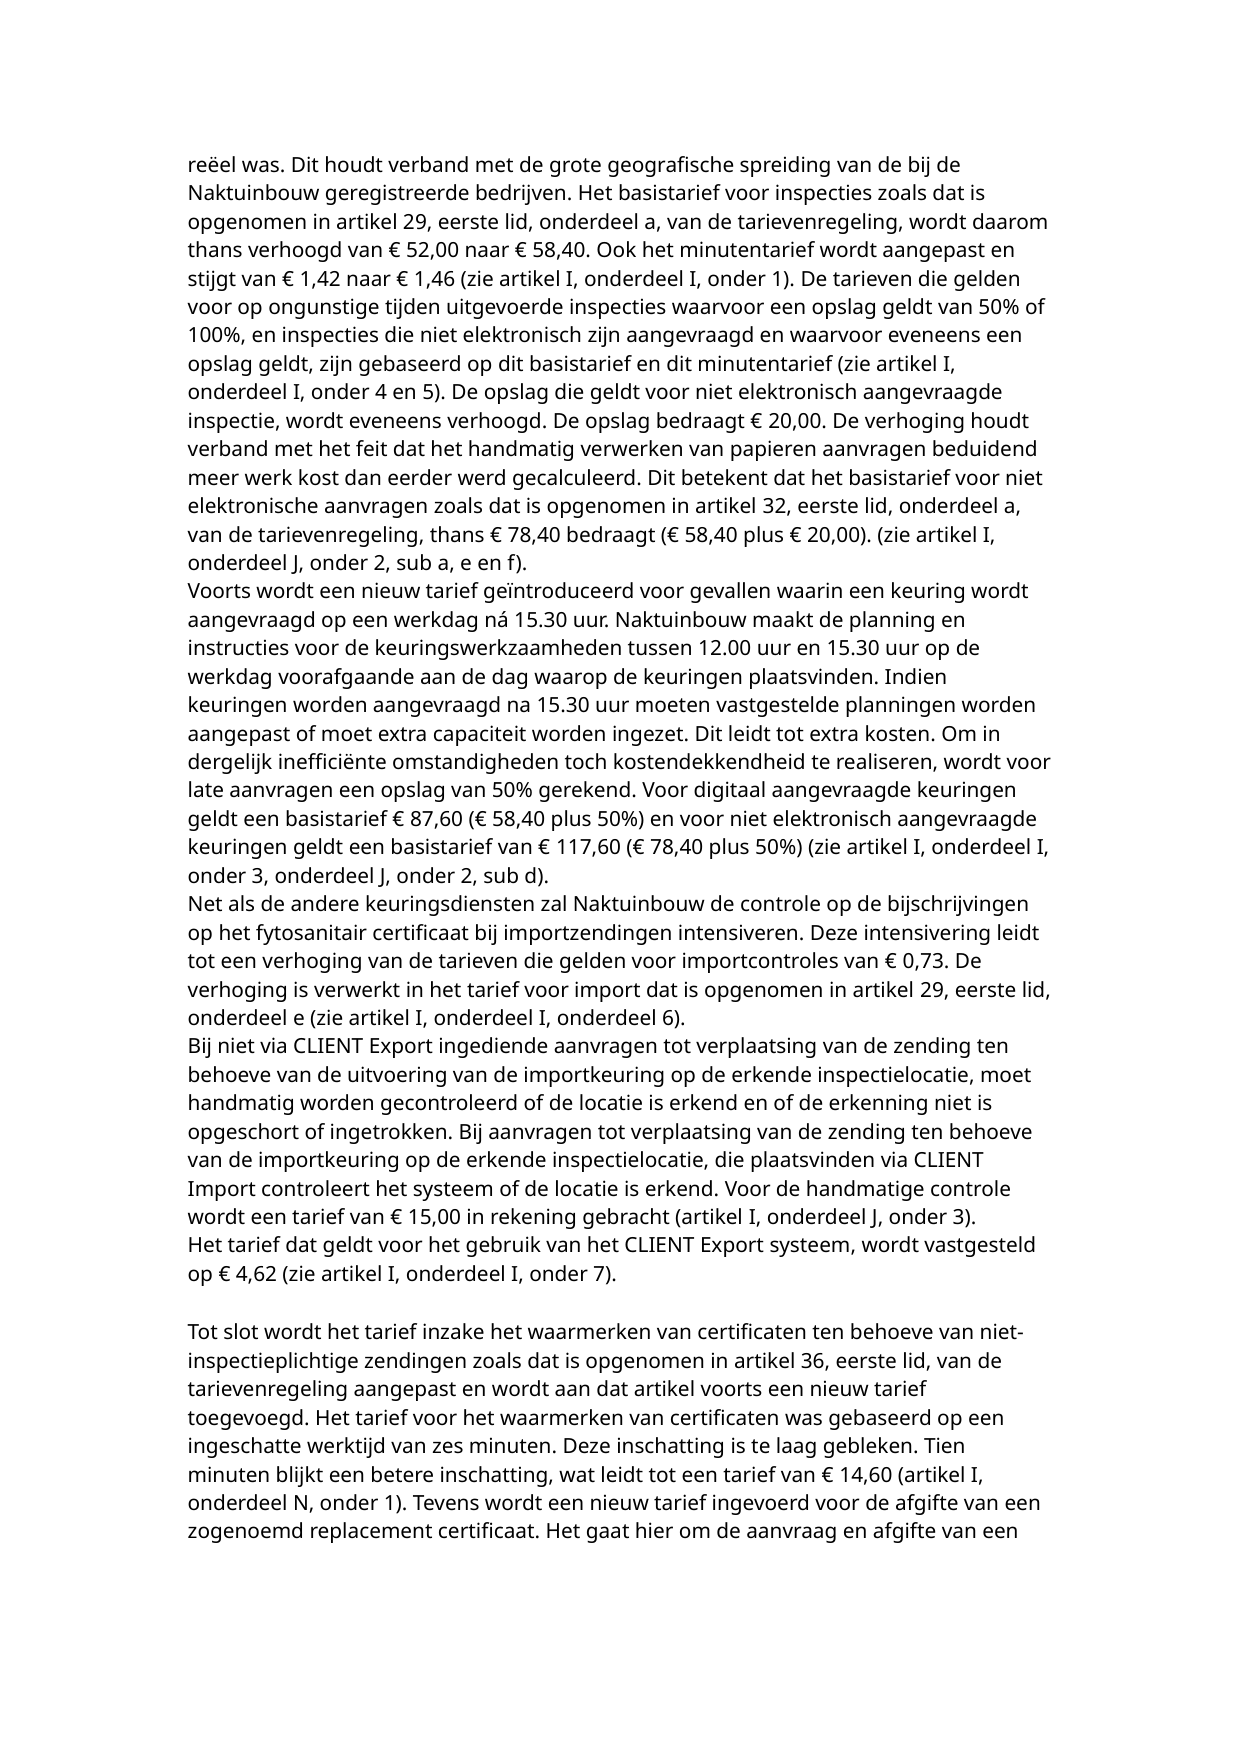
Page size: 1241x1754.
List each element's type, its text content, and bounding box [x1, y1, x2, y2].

text Net als de andere keuringsdiensten zal Naktuinbouw de controle op de bijschrijvingen op het fytosanitair certificaat bij importzendingen intensiveren. Deze intensivering leidt tot een verhoging van de tarieven die gelden voor importcontroles van € 0,73. De verhoging is verwerkt in het tarief voor import dat is opgenomen in artikel 29, eerste lid, onderdeel e (zie artikel I, onderdeel I, onderdeel 6). [187, 889, 1053, 1032]
text Tot slot wordt het tarief inzake het waarmerken van certificaten ten behoeve van niet-inspectieplichtige zendingen zoals dat is opgenomen in artikel 36, eerste lid, van de tarievenregeling aangepast en wordt aan dat artikel voorts een nieuw tarief toegevoegd. Het tarief voor het waarmerken van certificaten was gebaseerd op een ingeschatte werktijd van zes minuten. Deze inschatting is te laag gebleken. Tien minuten blijkt een betere inschatting, wat leidt tot een tarief van € 14,60 (artikel I, onderdeel N, onder 1). Tevens wordt een nieuw tarief ingevoerd voor de afgifte van een zogenoemd replacement certificaat. Het gaat hier om de aanvraag en afgifte van een [187, 1317, 1053, 1545]
text reëel was. Dit houdt verband met de grote geografische spreiding van de bij de Naktuinbouw geregistreerde bedrijven. Het basistarief voor inspecties zoals dat is opgenomen in artikel 29, eerste lid, onderdeel a, van de tarievenregeling, wordt daarom thans verhoogd van € 52,00 naar € 58,40. Ook het minutentarief wordt aangepast en stijgt van € 1,42 naar € 1,46 (zie artikel I, onderdeel I, onder 1). De tarieven die gelden voor op ongunstige tijden uitgevoerde inspecties waarvoor een opslag geldt van 50% of 100%, en inspecties die niet elektronisch zijn aangevraagd en waarvoor eveneens een opslag geldt, zijn gebaseerd op dit basistarief en dit minutentarief (zie artikel I, onderdeel I, onder 4 en 5). De opslag die geldt voor niet elektronisch aangevraagde inspectie, wordt eveneens verhoogd. De opslag bedraagt € 20,00. De verhoging houdt verband met het feit dat het handmatig verwerken van papieren aanvragen beduidend meer werk kost dan eerder werd gecalculeerd. Dit betekent dat het basistarief voor niet elektronische aanvragen zoals dat is opgenomen in artikel 32, eerste lid, onderdeel a, van de tarievenregeling, thans € 78,40 bedraagt (€ 58,40 plus € 20,00). (zie artikel I, onderdeel J, onder 2, sub a, e en f). [187, 150, 1053, 577]
text Voorts wordt een nieuw tarief geïntroduceerd voor gevallen waarin een keuring wordt aangevraagd op een werkdag ná 15.30 uur. Naktuinbouw maakt de planning en instructies voor de keuringswerkzaamheden tussen 12.00 uur en 15.30 uur op de werkdag voorafgaande aan de dag waarop de keuringen plaatsvinden. Indien keuringen worden aangevraagd na 15.30 uur moeten vastgestelde planningen worden aangepast of moet extra capaciteit worden ingezet. Dit leidt tot extra kosten. Om in dergelijk inefficiënte omstandigheden toch kostendekkendheid te realiseren, wordt voor late aanvragen een opslag van 50% gerekend. Voor digitaal aangevraagde keuringen geldt een basistarief € 87,60 (€ 58,40 plus 50%) en voor niet elektronisch aangevraagde keuringen geldt een basistarief van € 117,60 (€ 78,40 plus 50%) (zie artikel I, onderdeel I, onder 3, onderdeel J, onder 2, sub d). [187, 577, 1053, 889]
text Het tarief dat geldt voor het gebruik van het CLIENT Export systeem, wordt vastgesteld op € 4,62 (zie artikel I, onderdeel I, onder 7). [187, 1231, 1053, 1287]
text Bij niet via CLIENT Export ingediende aanvragen tot verplaatsing van de zending ten behoeve van de uitvoering van de importkeuring op de erkende inspectielocatie, moet handmatig worden gecontroleerd of de locatie is erkend en of de erkenning niet is opgeschort of ingetrokken. Bij aanvragen tot verplaatsing van de zending ten behoeve van de importkeuring op de erkende inspectielocatie, die plaatsvinden via CLIENT Import controleert het systeem of de locatie is erkend. Voor de handmatige controle wordt een tarief van € 15,00 in rekening gebracht (artikel I, onderdeel J, onder 3). [187, 1032, 1053, 1231]
